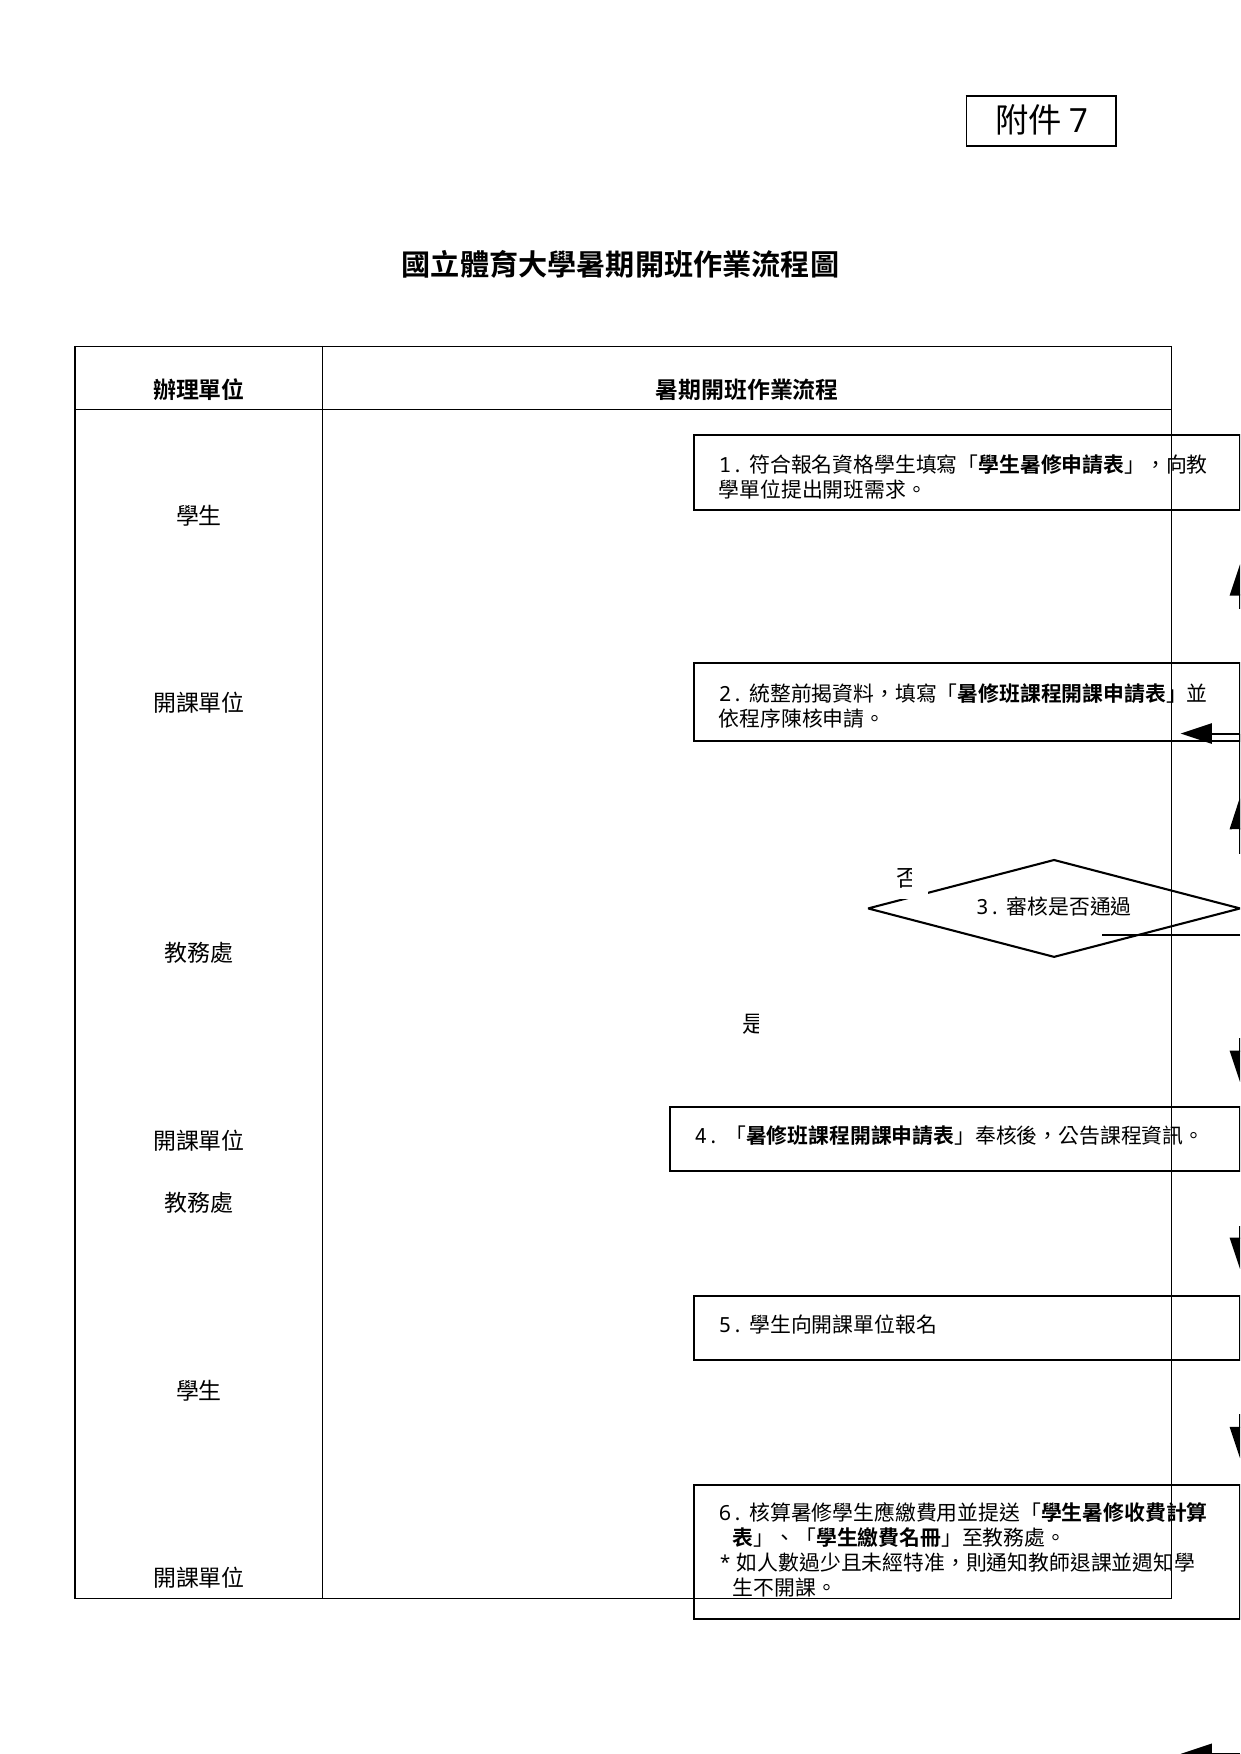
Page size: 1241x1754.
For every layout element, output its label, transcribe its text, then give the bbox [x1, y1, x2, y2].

table_header 辦理單位 [76, 347, 322, 409]
table_cell 學生 開課單位 教務處 開課單位 教務處 學生 開課單位 [76, 410, 322, 1598]
text 附件7 [982, 104, 1100, 138]
table_header 暑期開班作業流程 [323, 347, 1171, 409]
table_cell [1150, 928, 1171, 934]
table_cell [323, 410, 1171, 1598]
text 國立體育大學暑期開班作業流程圖 [75, 221, 1165, 283]
table_cell [875, 862, 1171, 955]
table_cell [881, 859, 927, 898]
